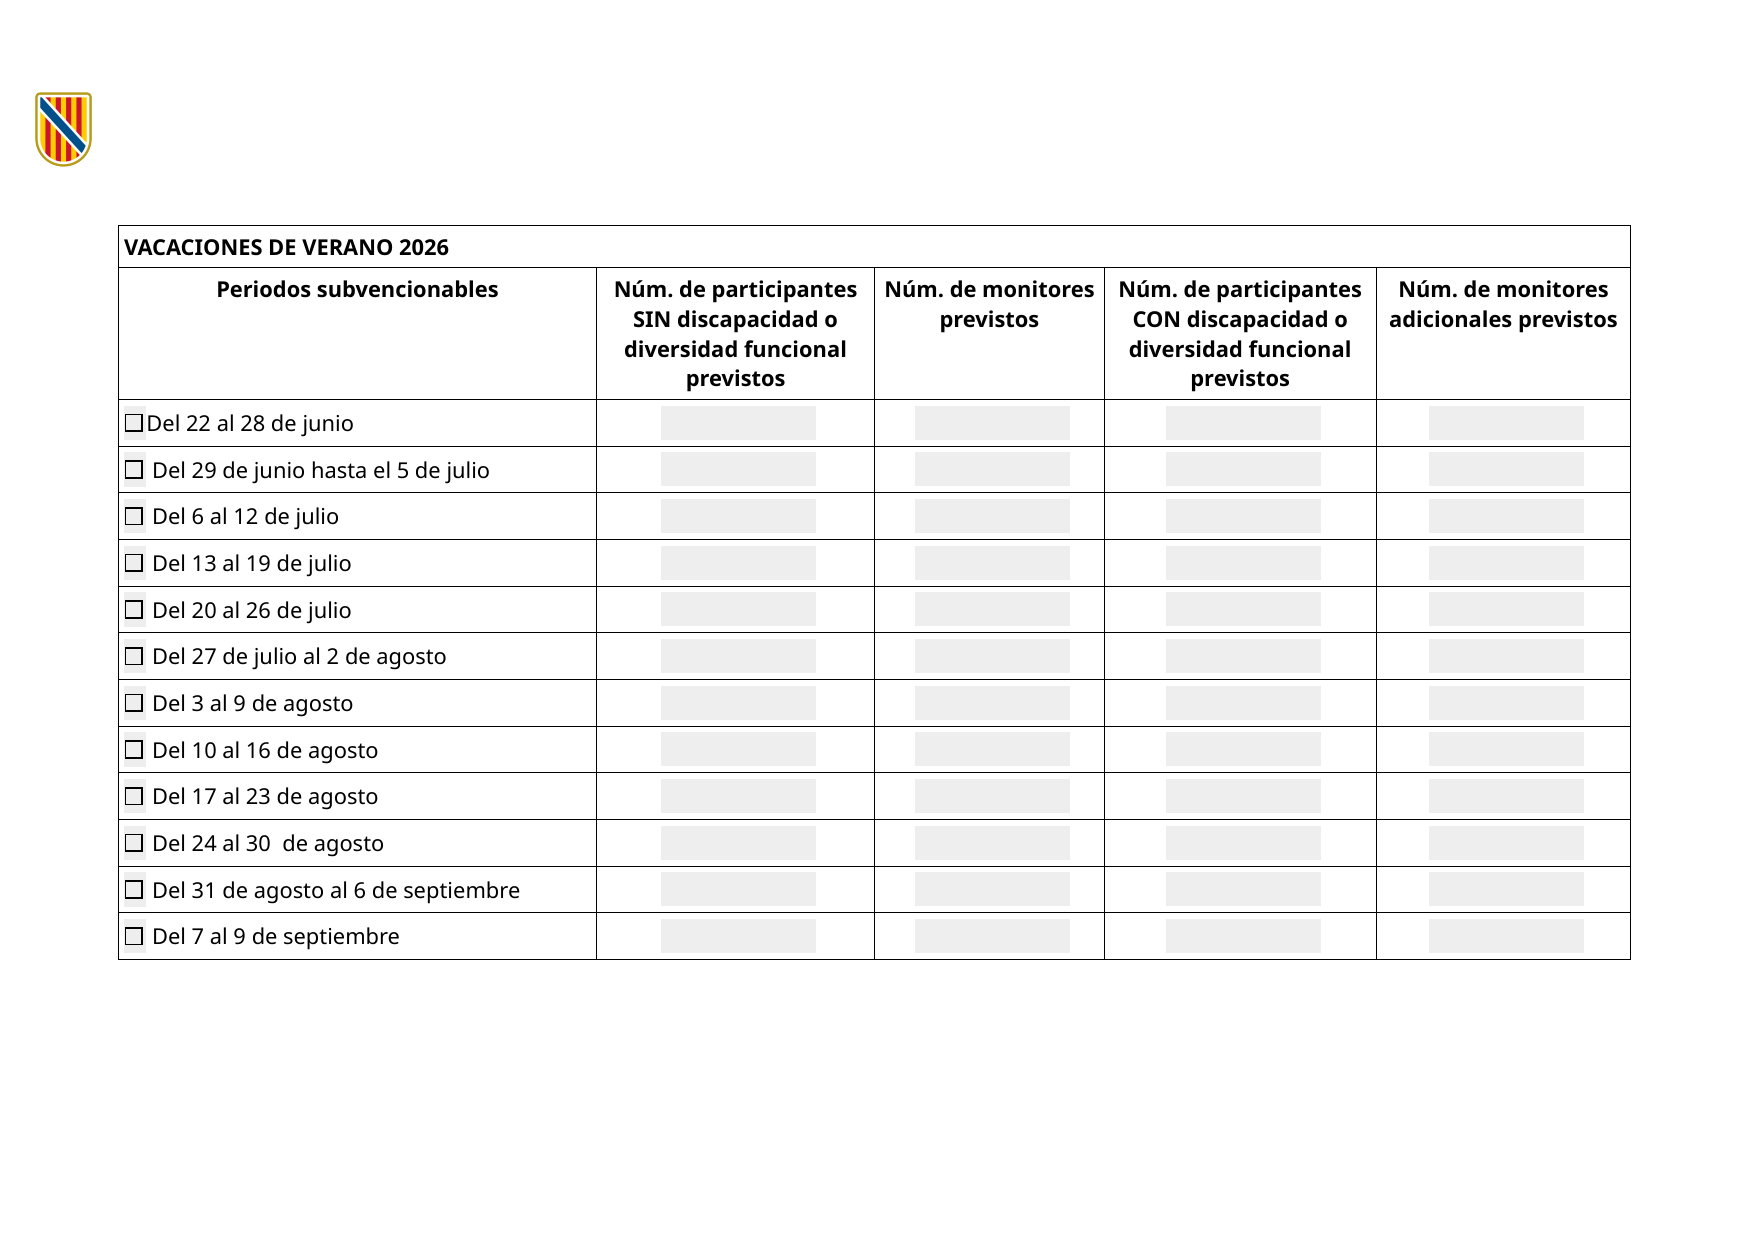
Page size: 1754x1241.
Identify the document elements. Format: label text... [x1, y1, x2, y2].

table_cell [1377, 400, 1630, 446]
table_cell [875, 820, 1104, 866]
table_cell [1105, 913, 1376, 959]
table_cell Del 22 al 28 de junio [119, 400, 596, 446]
table_cell Núm. de participantes CON discapacidad o diversidad funcional previstos [1105, 268, 1376, 399]
table_cell Del 6 al 12 de julio [119, 493, 596, 539]
table_cell Del 24 al 30 de agosto [119, 820, 596, 866]
table_cell [1377, 493, 1630, 539]
table_cell [1105, 680, 1376, 726]
table_cell [875, 680, 1104, 726]
table_cell [597, 727, 874, 772]
picture [17, 64, 110, 195]
table_cell [1105, 493, 1376, 539]
table_cell [1105, 400, 1376, 446]
table_cell Del 20 al 26 de julio [119, 587, 596, 632]
table_cell [597, 400, 874, 446]
table_cell [875, 727, 1104, 772]
table_cell [1377, 867, 1630, 912]
table_cell [875, 633, 1104, 679]
table_cell [1377, 773, 1630, 819]
table_cell [597, 867, 874, 912]
table_cell Periodos subvencionables [119, 268, 596, 399]
table_header VACACIONES DE VERANO 2026 [119, 226, 1630, 267]
table_cell Del 31 de agosto al 6 de septiembre [119, 867, 596, 912]
table_cell [1377, 587, 1630, 632]
table_cell [875, 587, 1104, 632]
table_cell [1105, 773, 1376, 819]
table_cell [875, 913, 1104, 959]
table_cell [1105, 540, 1376, 586]
table_cell [1105, 820, 1376, 866]
table_cell Del 3 al 9 de agosto [119, 680, 596, 726]
table_cell [1377, 633, 1630, 679]
table_cell [1377, 447, 1630, 492]
table_cell Del 13 al 19 de julio [119, 540, 596, 586]
table_cell [597, 820, 874, 866]
table_cell [1377, 680, 1630, 726]
table_cell Del 17 al 23 de agosto [119, 773, 596, 819]
table_cell [597, 587, 874, 632]
table_cell [1377, 820, 1630, 866]
table_cell [875, 773, 1104, 819]
table_cell Núm. de participantes SIN discapacidad o diversidad funcional previstos [597, 268, 874, 399]
table_cell Del 29 de junio hasta el 5 de julio [119, 447, 596, 492]
table_cell Núm. de monitores adicionales previstos [1377, 268, 1630, 399]
table_cell [1105, 447, 1376, 492]
table_cell Del 7 al 9 de septiembre [119, 913, 596, 959]
table_cell [597, 773, 874, 819]
table_cell [597, 680, 874, 726]
table_cell [875, 540, 1104, 586]
table_cell [1105, 587, 1376, 632]
table_cell [875, 447, 1104, 492]
table_cell [875, 867, 1104, 912]
table_cell [597, 913, 874, 959]
table_cell [1105, 727, 1376, 772]
table_cell [875, 400, 1104, 446]
table_cell [1105, 867, 1376, 912]
table_cell [1377, 727, 1630, 772]
table_cell [875, 493, 1104, 539]
table_cell [1105, 633, 1376, 679]
table_cell Núm. de monitores previstos [875, 268, 1104, 399]
table_cell Del 10 al 16 de agosto [119, 727, 596, 772]
table_cell [597, 447, 874, 492]
table_cell [597, 540, 874, 586]
table_cell [597, 633, 874, 679]
table_cell [1377, 540, 1630, 586]
table_cell [1377, 913, 1630, 959]
table_cell Del 27 de julio al 2 de agosto [119, 633, 596, 679]
table_cell [597, 493, 874, 539]
